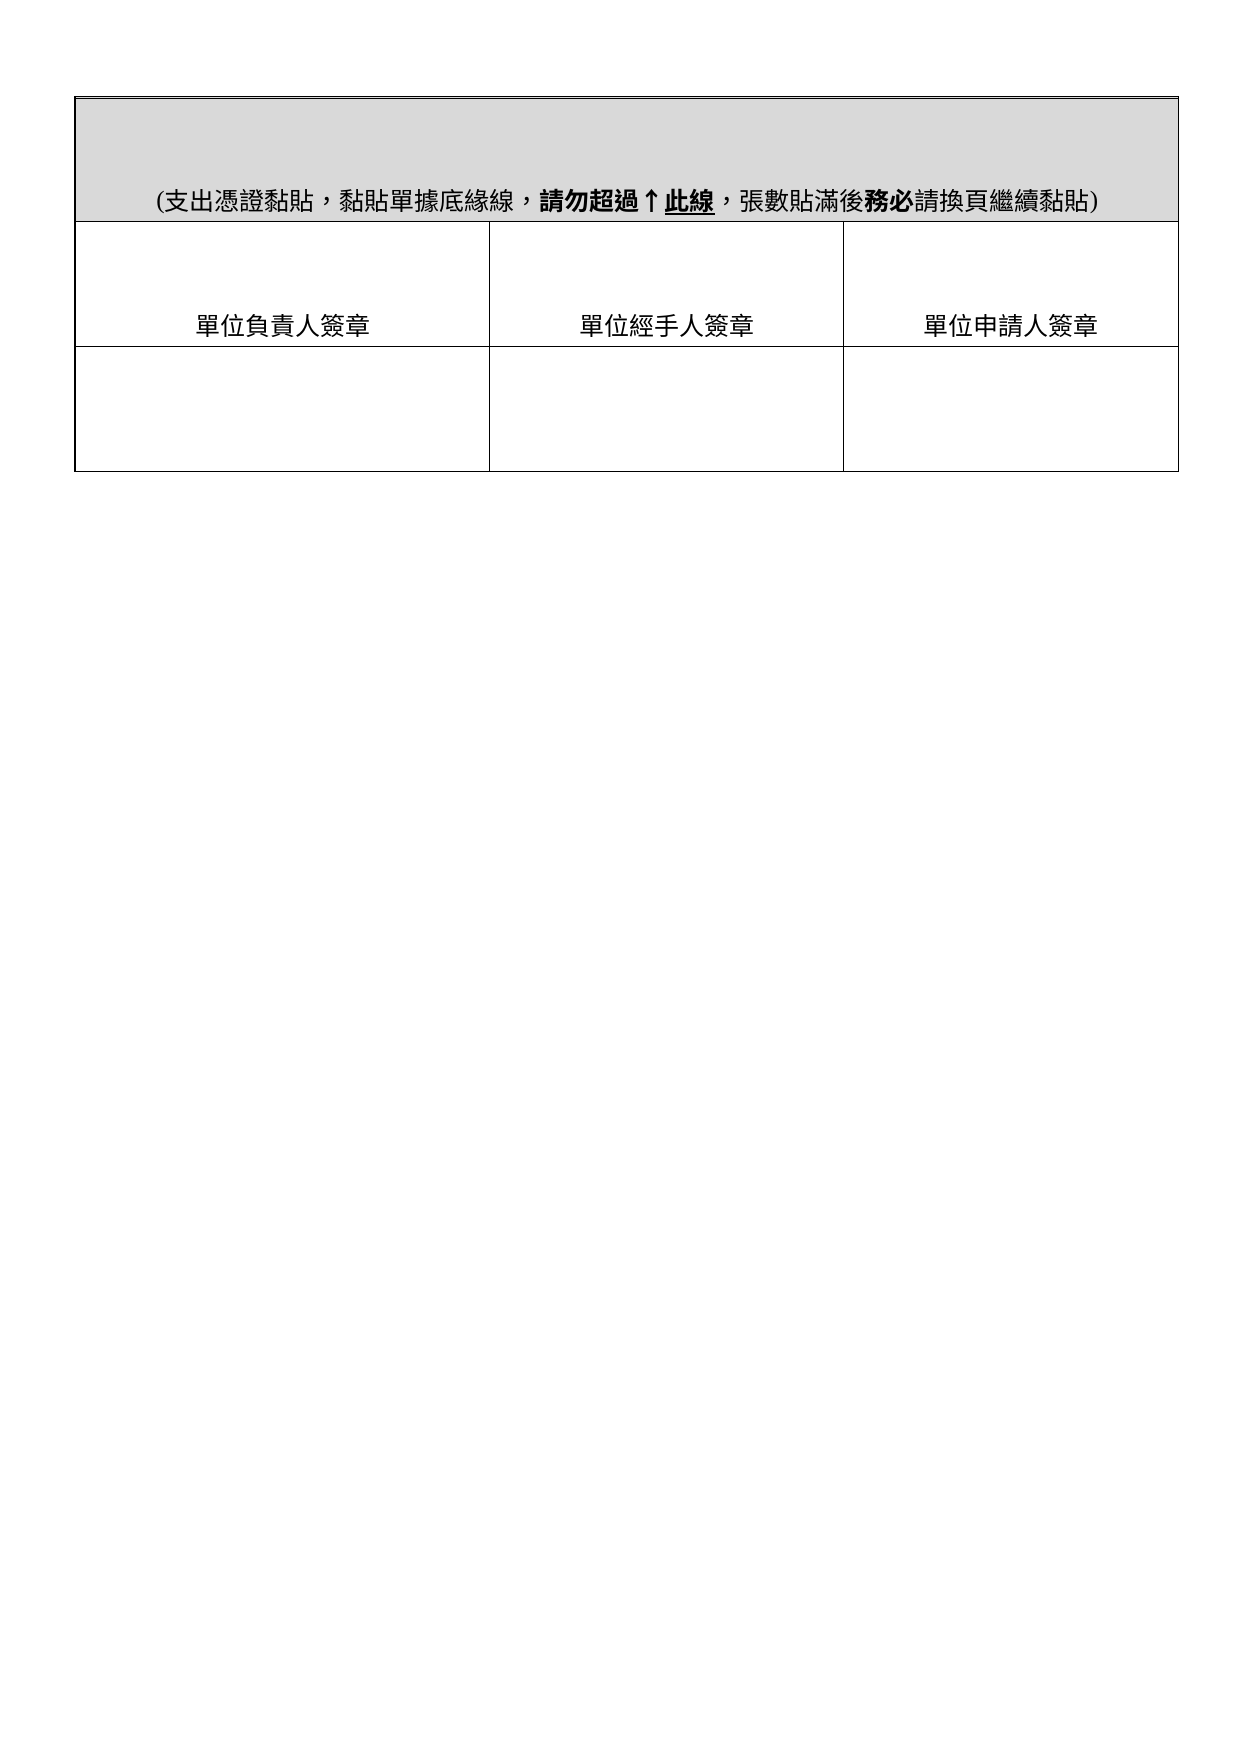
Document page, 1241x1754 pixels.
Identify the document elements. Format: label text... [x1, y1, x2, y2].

table_cell (支出憑證黏貼，黏貼單據底緣線，請勿超過↑此線，張數貼滿後務必請換頁繼續黏貼) [76, 99, 1178, 221]
table_cell [844, 347, 1178, 471]
table_cell 單位申請人簽章 [844, 222, 1178, 346]
table_cell 單位負責人簽章 [76, 222, 489, 346]
table_cell [490, 347, 843, 471]
table_cell [76, 347, 489, 471]
table_cell 單位經手人簽章 [490, 222, 843, 346]
